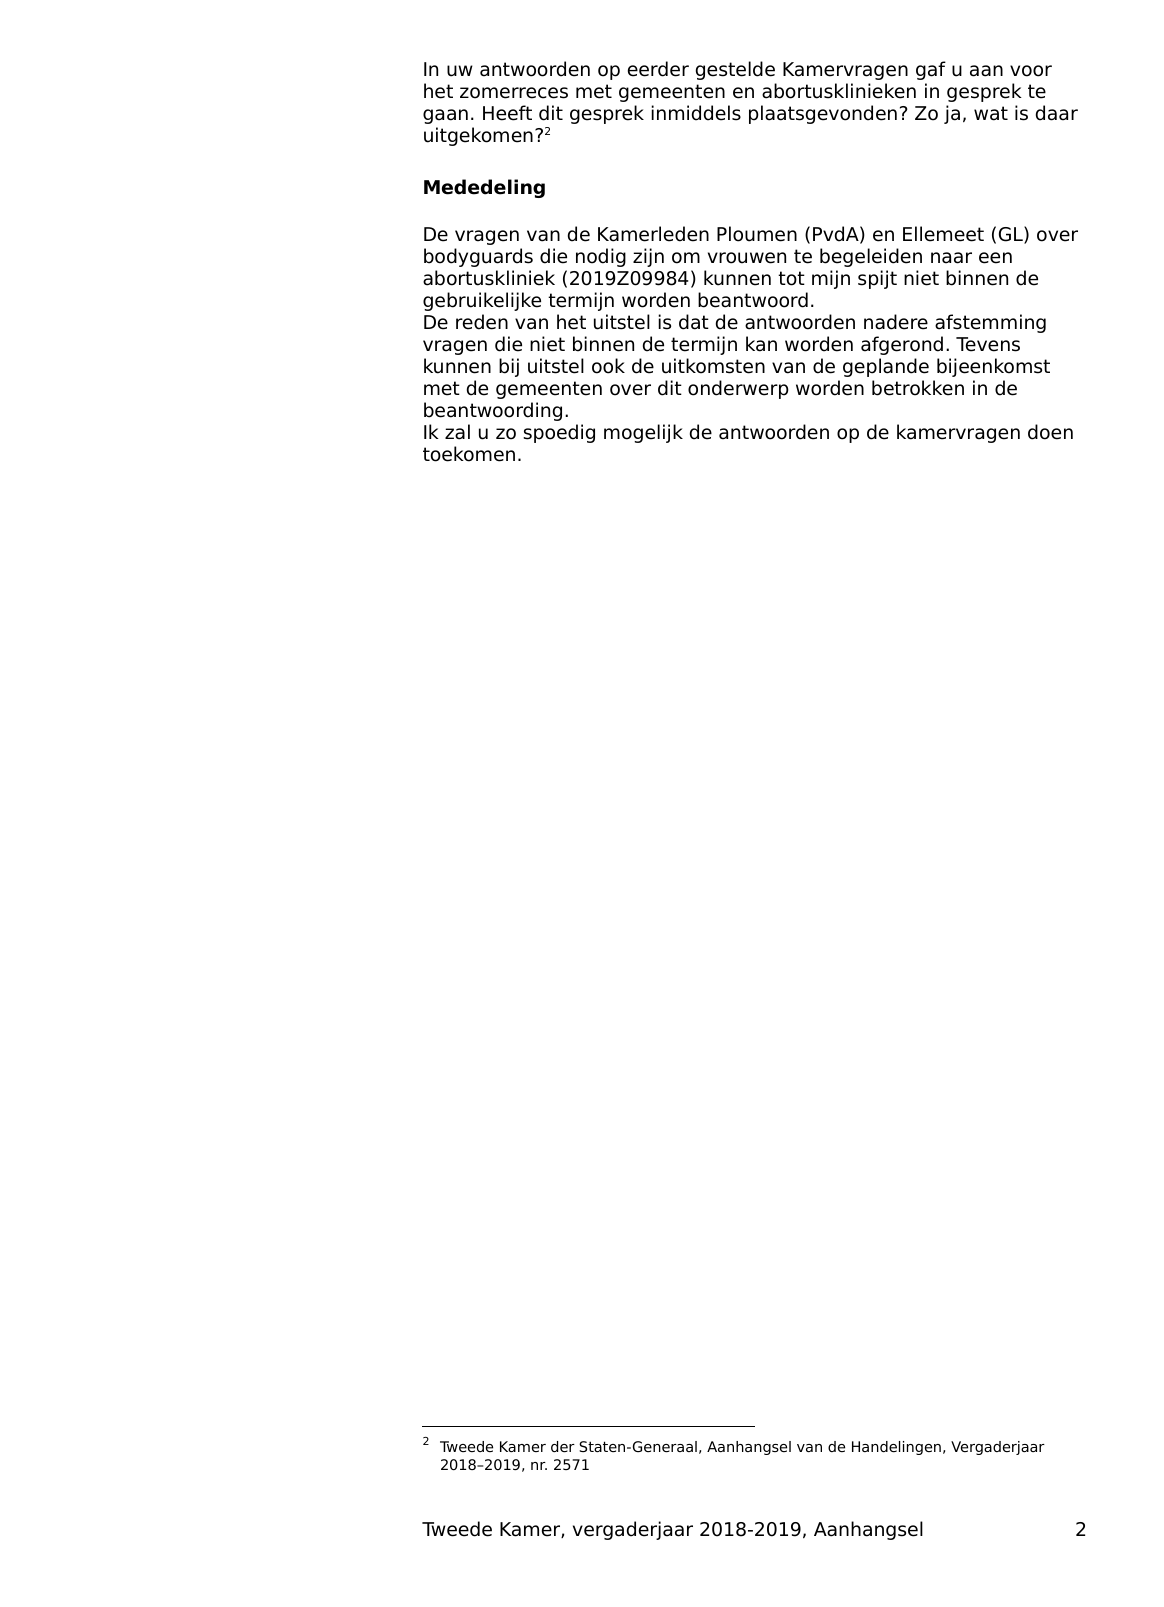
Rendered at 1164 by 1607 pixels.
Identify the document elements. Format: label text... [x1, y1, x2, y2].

text In uw antwoorden op eerder gestelde Kamervragen gaf u aan voor het zomerreces met gemeenten en abortusklinieken in gesprek te gaan. Heeft dit gesprek inmiddels plaatsgevonden? Zo ja, wat is daar uitgekomen? [422, 59, 1087, 147]
text Ik zal u zo spoedig mogelijk de antwoorden op de kamervragen doen toekomen. [422, 422, 1087, 466]
text Tweede Kamer der Staten-Generaal, Aanhangsel van de Handelingen, Vergaderjaar 2018–2019, nr. 2571 [422, 1435, 1087, 1474]
text De reden van het uitstel is dat de antwoorden nadere afstemming vragen die niet binnen de termijn kan worden afgerond. Tevens kunnen bij uitstel ook de uitkomsten van de geplande bijeenkomst met de gemeenten over dit onderwerp worden betrokken in de beantwoording. [422, 312, 1087, 422]
subtitle Mededeling [422, 177, 1087, 199]
text De vragen van de Kamerleden Ploumen (PvdA) en Ellemeet (GL) over bodyguards die nodig zijn om vrouwen te begeleiden naar een abortuskliniek (2019Z09984) kunnen tot mijn spijt niet binnen de gebruikelijke termijn worden beantwoord. [422, 224, 1087, 312]
